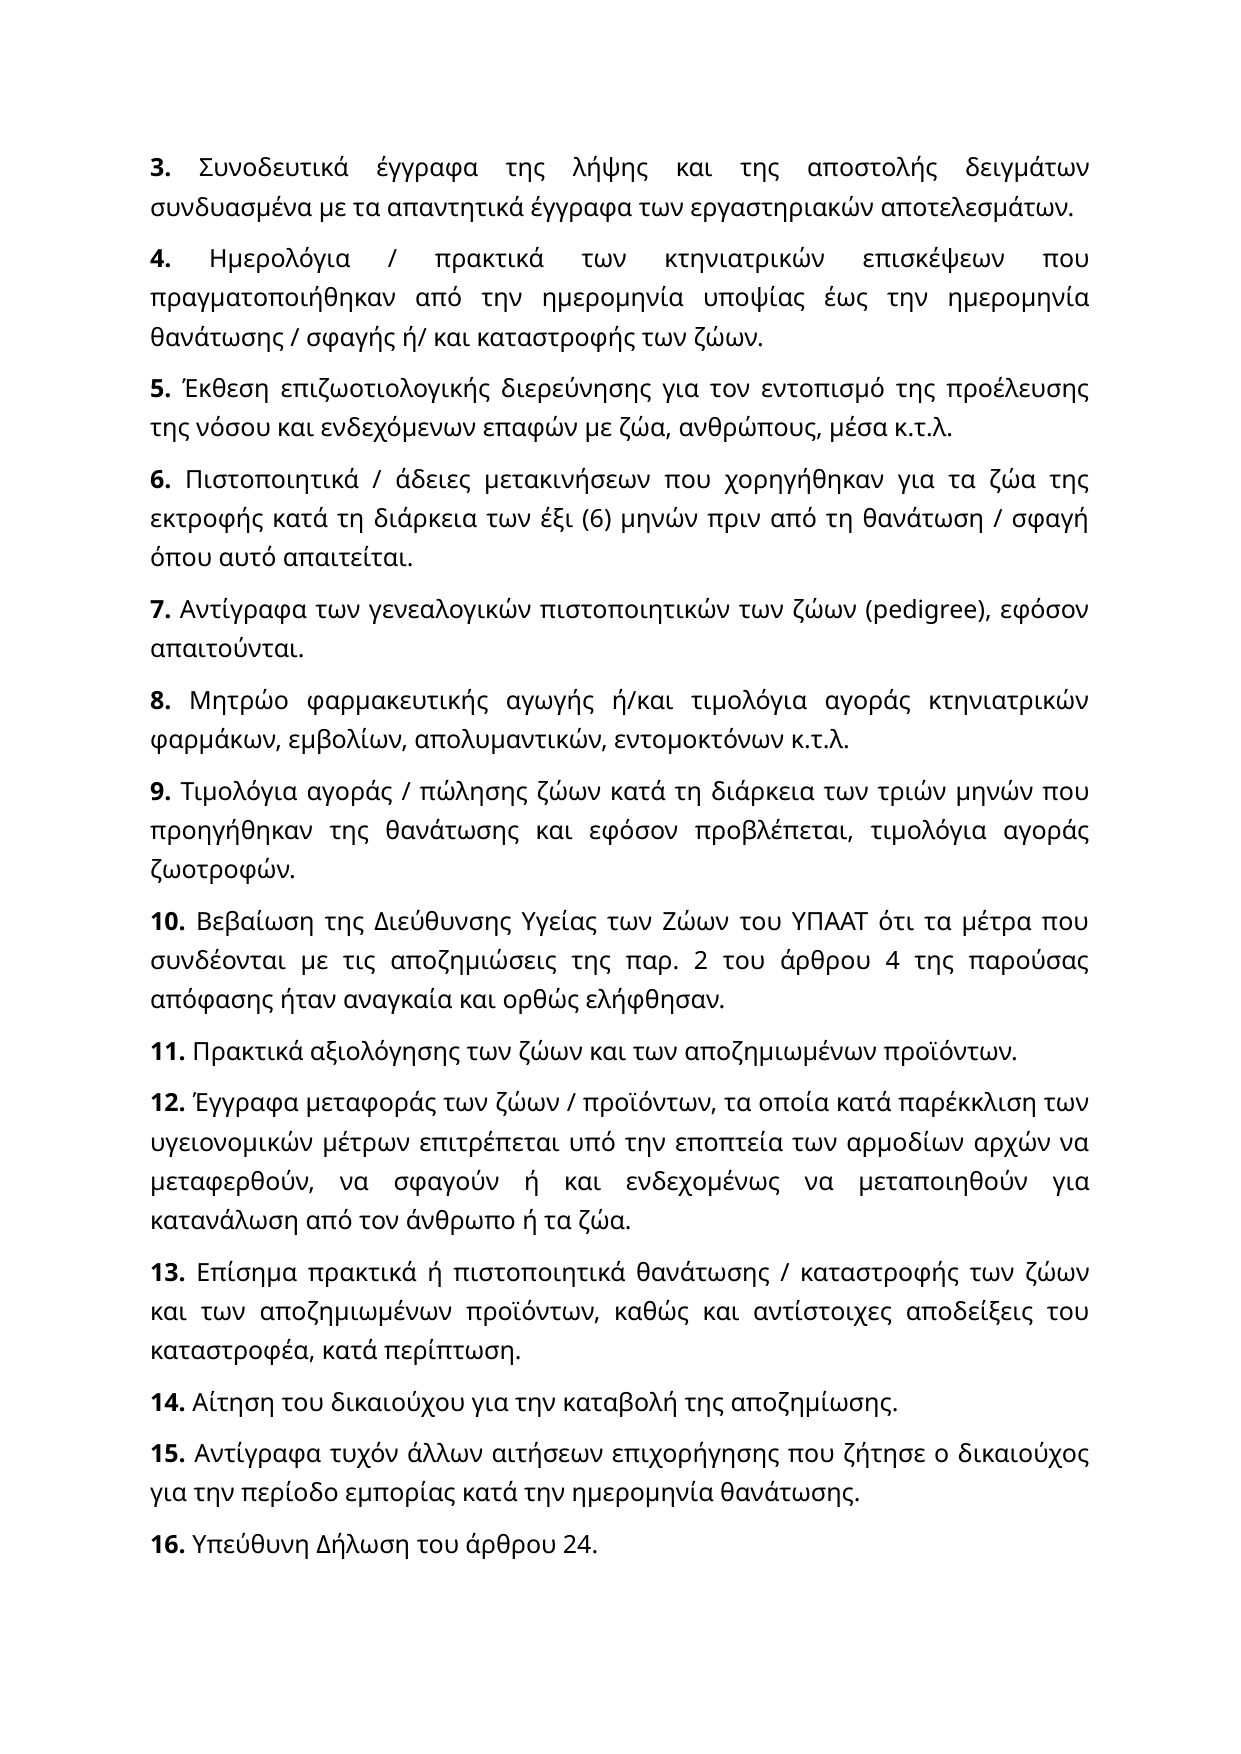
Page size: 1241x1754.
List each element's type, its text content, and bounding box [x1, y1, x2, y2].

text 8. Μητρώο φαρμακευτικής αγωγής ή/και τιμολόγια αγοράς κτηνιατρικών φαρμάκων, εμβολίων, απολυμαντικών, εντομοκτόνων κ.τ.λ. [150, 682, 1090, 756]
text 14. Αίτηση του δικαιούχου για την καταβολή της αποζημίωσης. [150, 1384, 1090, 1418]
text 11. Πρακτικά αξιολόγησης των ζώων και των αποζημιωμένων προϊόντων. [150, 1033, 1090, 1067]
text 7. Αντίγραφα των γενεαλογικών πιστοποιητικών των ζώων (pedigree), εφόσον απαιτούνται. [150, 592, 1090, 665]
text 3. Συνοδευτικά έγγραφα της λήψης και της αποστολής δειγμάτων συνδυασμένα με τα απαντητικά έγγραφα των εργαστηριακών αποτελεσμάτων. [150, 150, 1090, 223]
text 9. Τιμολόγια αγοράς / πώλησης ζώων κατά τη διάρκεια των τριών μηνών που προηγήθηκαν της θανάτωσης και εφόσον προβλέπεται, τιμολόγια αγοράς ζωοτροφών. [150, 773, 1090, 886]
text 12. Έγγραφα μεταφοράς των ζώων / προϊόντων, τα οποία κατά παρέκκλιση των υγειονομικών μέτρων επιτρέπεται υπό την εποπτεία των αρμοδίων αρχών να μεταφερθούν, να σφαγούν ή και ενδεχομένως να μεταποιηθούν για κατανάλωση από τον άνθρωπο ή τα ζώα. [150, 1085, 1090, 1237]
text 13. Επίσημα πρακτικά ή πιστοποιητικά θανάτωσης / καταστροφής των ζώων και των αποζημιωμένων προϊόντων, καθώς και αντίστοιχες αποδείξεις του καταστροφέα, κατά περίπτωση. [150, 1254, 1090, 1367]
text 5. Έκθεση επιζωοτιολογικής διερεύνησης για τον εντοπισμό της προέλευσης της νόσου και ενδεχόμενων επαφών με ζώα, ανθρώπους, μέσα κ.τ.λ. [150, 371, 1090, 444]
text 15. Αντίγραφα τυχόν άλλων αιτήσεων επιχορήγησης που ζήτησε ο δικαιούχος για την περίοδο εμπορίας κατά την ημερομηνία θανάτωσης. [150, 1436, 1090, 1509]
text 10. Βεβαίωση της Διεύθυνσης Υγείας των Ζώων του ΥΠΑΑΤ ότι τα μέτρα που συνδέονται με τις αποζημιώσεις της παρ. 2 του άρθρου 4 της παρούσας απόφασης ήταν αναγκαία και ορθώς ελήφθησαν. [150, 903, 1090, 1016]
text 16. Υπεύθυνη Δήλωση του άρθρου 24. [150, 1527, 1090, 1561]
text 6. Πιστοποιητικά / άδειες μετακινήσεων που χορηγήθηκαν για τα ζώα της εκτροφής κατά τη διάρκεια των έξι (6) μηνών πριν από τη θανάτωση / σφαγή όπου αυτό απαιτείται. [150, 462, 1090, 574]
text 4. Ημερολόγια / πρακτικά των κτηνιατρικών επισκέψεων που πραγματοποιήθηκαν από την ημερομηνία υποψίας έως την ημερομηνία θανάτωσης / σφαγής ή/ και καταστροφής των ζώων. [150, 241, 1090, 353]
